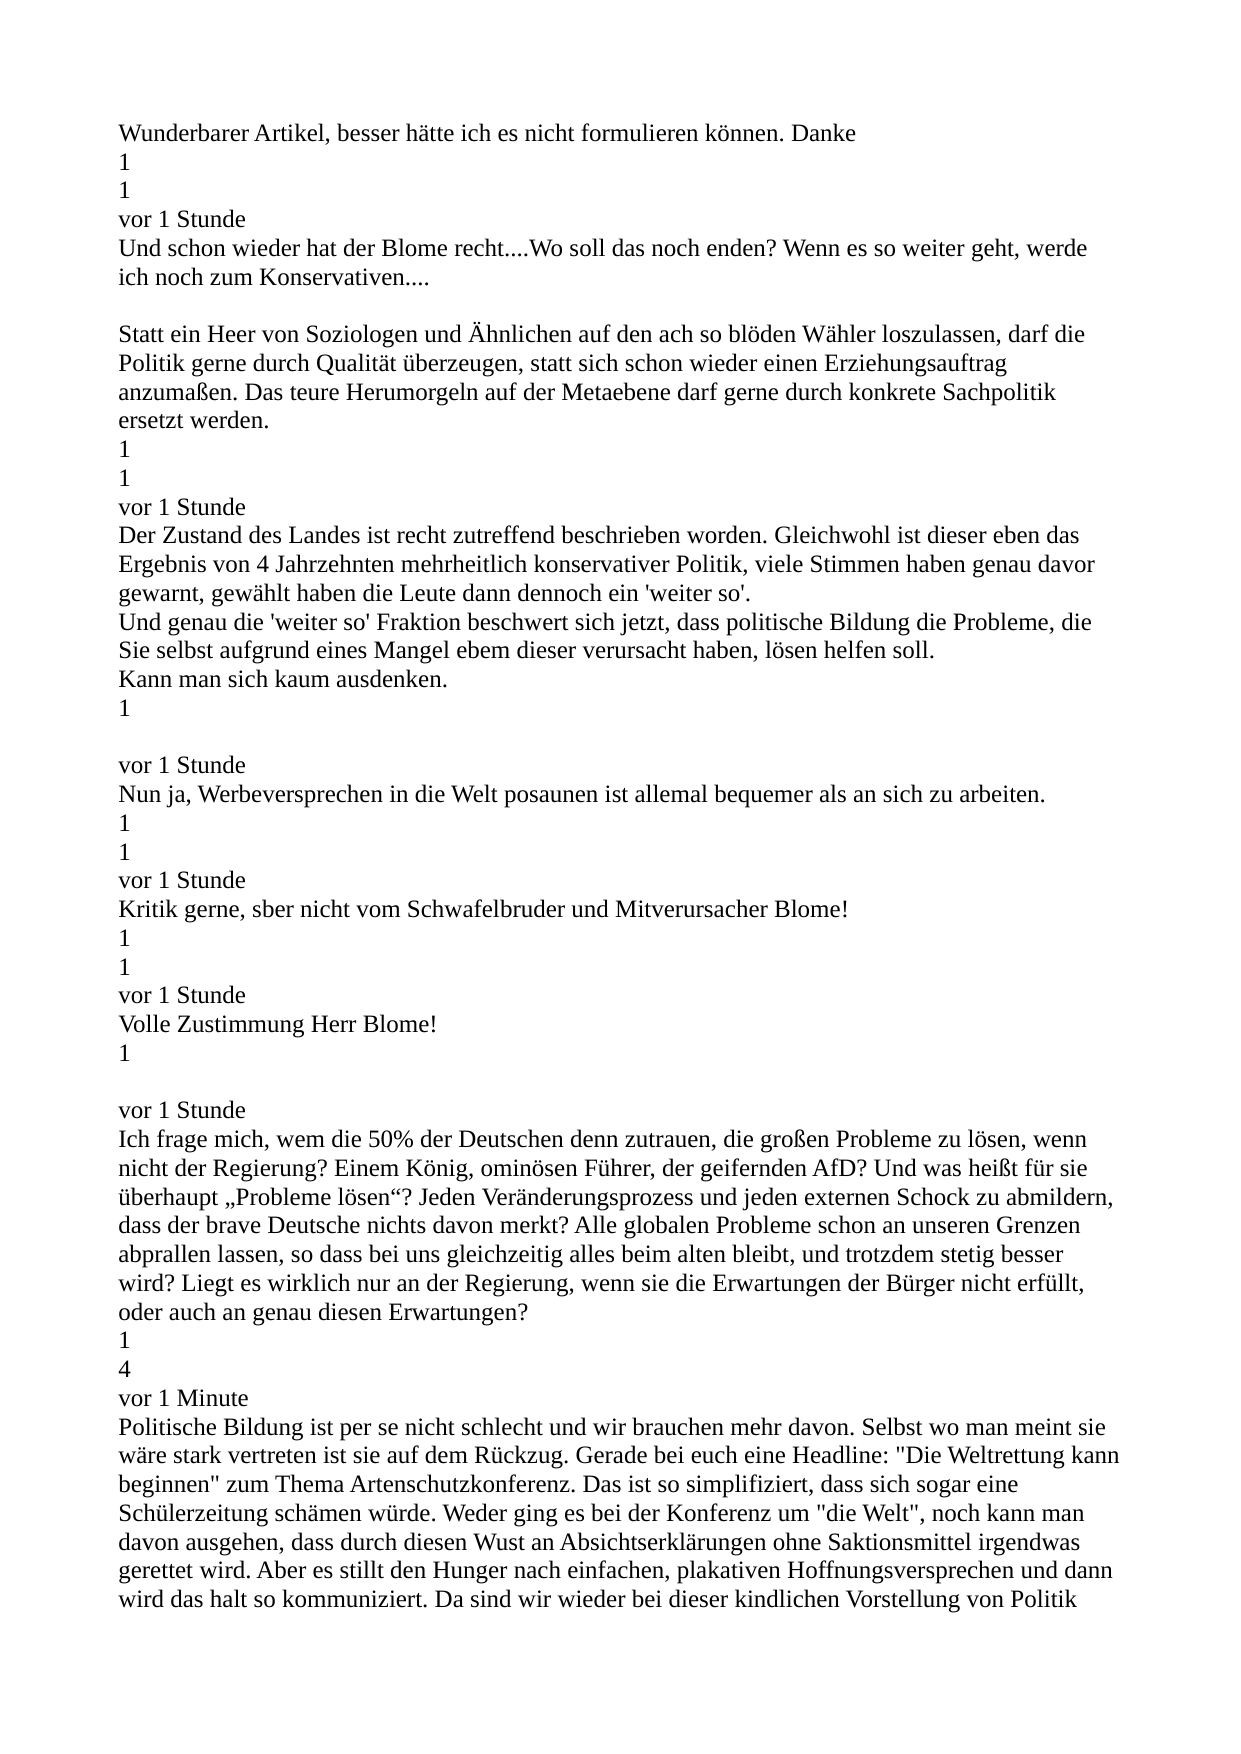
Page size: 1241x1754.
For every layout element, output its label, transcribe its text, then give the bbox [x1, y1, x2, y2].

text Wunderbarer Artikel, besser hätte ich es nicht formulieren können. Danke [118, 118, 1122, 147]
text Und genau die 'weiter so' Fraktion beschwert sich jetzt, dass politische Bildung die Probleme, die Sie selbst aufgrund eines Mangel ebem dieser verursacht haben, lösen helfen soll. [118, 607, 1122, 664]
text vor 1 Stunde [118, 866, 1122, 894]
text vor 1 Stunde [118, 981, 1122, 1009]
text vor 1 Stunde [118, 492, 1122, 521]
text 1 [118, 693, 1122, 722]
text vor 1 Stunde [118, 1096, 1122, 1124]
text 1 [118, 808, 1122, 837]
text Politische Bildung ist per se nicht schlecht und wir brauchen mehr davon. Selbst wo man meint sie wäre stark vertreten ist sie auf dem Rückzug. Gerade bei euch eine Headline: "Die Weltrettung kann beginnen" zum Thema Artenschutzkonferenz. Das ist so simplifiziert, dass sich sogar eine Schülerzeitung schämen würde. Weder ging es bei der Konferenz um "die Welt", noch kann man davon ausgehen, dass durch diesen Wust an Absichtserklärungen ohne Saktionsmittel irgendwas gerettet wird. Aber es stillt den Hunger nach einfachen, plakativen Hoffnungsversprechen und dann wird das halt so kommuniziert. Da sind wir wieder bei dieser kindlichen Vorstellung von Politik [118, 1412, 1122, 1613]
text 1 [118, 176, 1122, 204]
text 1 [118, 147, 1122, 176]
text vor 1 Minute [118, 1383, 1122, 1412]
text vor 1 Stunde [118, 204, 1122, 233]
text 1 [118, 837, 1122, 866]
text 1 [118, 1326, 1122, 1354]
text Ich frage mich, wem die 50% der Deutschen denn zutrauen, die großen Probleme zu lösen, wenn nicht der Regierung? Einem König, ominösen Führer, der geifernden AfD? Und was heißt für sie überhaupt „Probleme lösen“? Jeden Veränderungsprozess und jeden externen Schock zu abmildern, dass der brave Deutsche nichts davon merkt? Alle globalen Probleme schon an unseren Grenzen abprallen lassen, so dass bei uns gleichzeitig alles beim alten bleibt, und trotzdem stetig besser wird? Liegt es wirklich nur an der Regierung, wenn sie die Erwartungen der Bürger nicht erfüllt, oder auch an genau diesen Erwartungen? [118, 1124, 1122, 1326]
text 1 [118, 952, 1122, 981]
text Und schon wieder hat der Blome recht....Wo soll das noch enden? Wenn es so weiter geht, werde ich noch zum Konservativen.... [118, 233, 1122, 291]
text Statt ein Heer von Soziologen und Ähnlichen auf den ach so blöden Wähler loszulassen, darf die Politik gerne durch Qualität überzeugen, statt sich schon wieder einen Erziehungsauftrag anzumaßen. Das teure Herumorgeln auf der Metaebene darf gerne durch konkrete Sachpolitik ersetzt werden. [118, 319, 1122, 434]
text 1 [118, 1038, 1122, 1067]
text Kann man sich kaum ausdenken. [118, 664, 1122, 693]
text 4 [118, 1354, 1122, 1383]
text 1 [118, 923, 1122, 952]
text Kritik gerne, sber nicht vom Schwafelbruder und Mitverursacher Blome! [118, 894, 1122, 923]
text vor 1 Stunde [118, 751, 1122, 779]
text 1 [118, 434, 1122, 463]
text Nun ja, Werbeversprechen in die Welt posaunen ist allemal bequemer als an sich zu arbeiten. [118, 779, 1122, 808]
text Der Zustand des Landes ist recht zutreffend beschrieben worden. Gleichwohl ist dieser eben das Ergebnis von 4 Jahrzehnten mehrheitlich konservativer Politik, viele Stimmen haben genau davor gewarnt, gewählt haben die Leute dann dennoch ein 'weiter so'. [118, 521, 1122, 607]
text 1 [118, 463, 1122, 492]
text Volle Zustimmung Herr Blome! [118, 1009, 1122, 1038]
